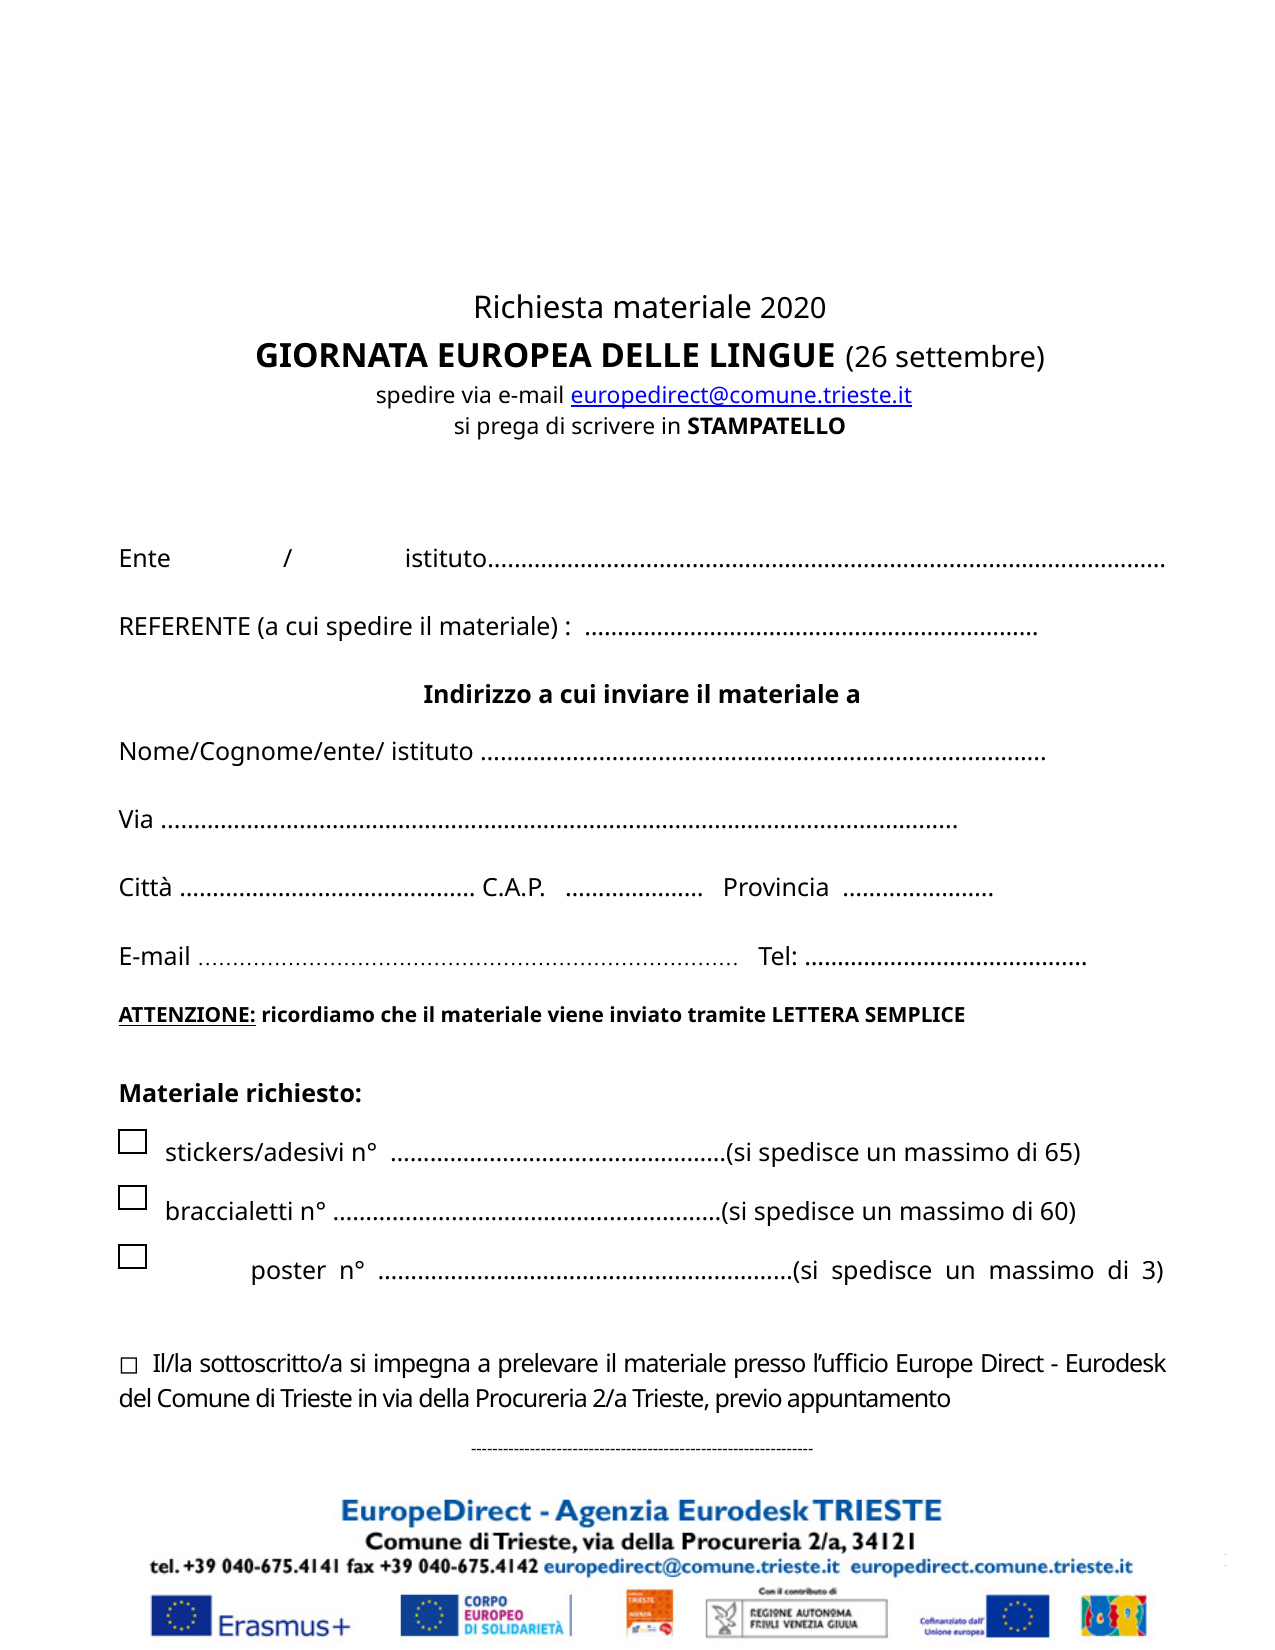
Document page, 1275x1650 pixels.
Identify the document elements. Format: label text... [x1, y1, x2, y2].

text Richiesta materiale 2020 GIORNATA EUROPEA DELLE LINGUE (26 settembre) spedire via e-mail europedirect@comune.trieste.it [74, 285, 1226, 410]
text REFERENTE (a cui spedire il materiale) : …………………………………………………………… [118, 609, 1167, 643]
text poster n° ………………………………………………………(si spedisce un massimo di 3) [74, 1253, 1167, 1311]
text ---------------------------------------------------------------- [118, 1437, 1167, 1460]
text Ente / istituto....……………………………………………………………………………………… [118, 541, 1167, 609]
text Via ...…………………………………………………………………………………………………....... [118, 768, 1167, 836]
text stickers/adesivi n° ……………………………………………(si spedisce un massimo di 65) [74, 1135, 1167, 1169]
text ◻ Il/la sottoscritto/a si impegna a prelevare il materiale presso l’ufficio Europe Direct - Eurodesk del Comune di Trieste in via della Procureria 2/a Trieste, previo appuntamento [118, 1346, 1167, 1414]
text si prega di scrivere in STAMPATELLO [74, 410, 1226, 441]
text Materiale richiesto: [118, 1076, 1167, 1110]
text ATTENZIONE: ricordiamo che il materiale viene inviato tramite LETTERA SEMPLICE [118, 972, 1167, 1029]
text braccialetti n° ………………………………………..…………(si spedisce un massimo di 60) [74, 1194, 1167, 1228]
text Nome/Cognome/ente/ istituto ………………………………………………………………………….. [118, 734, 1167, 768]
text Indirizzo a cui inviare il materiale a [118, 677, 1167, 711]
text Città ……………………………………… C.A.P. ………………… Provincia ………………….. [118, 870, 1167, 904]
text E-mail …………………………………………………………………… Tel: ………………………………….… [118, 938, 1167, 972]
